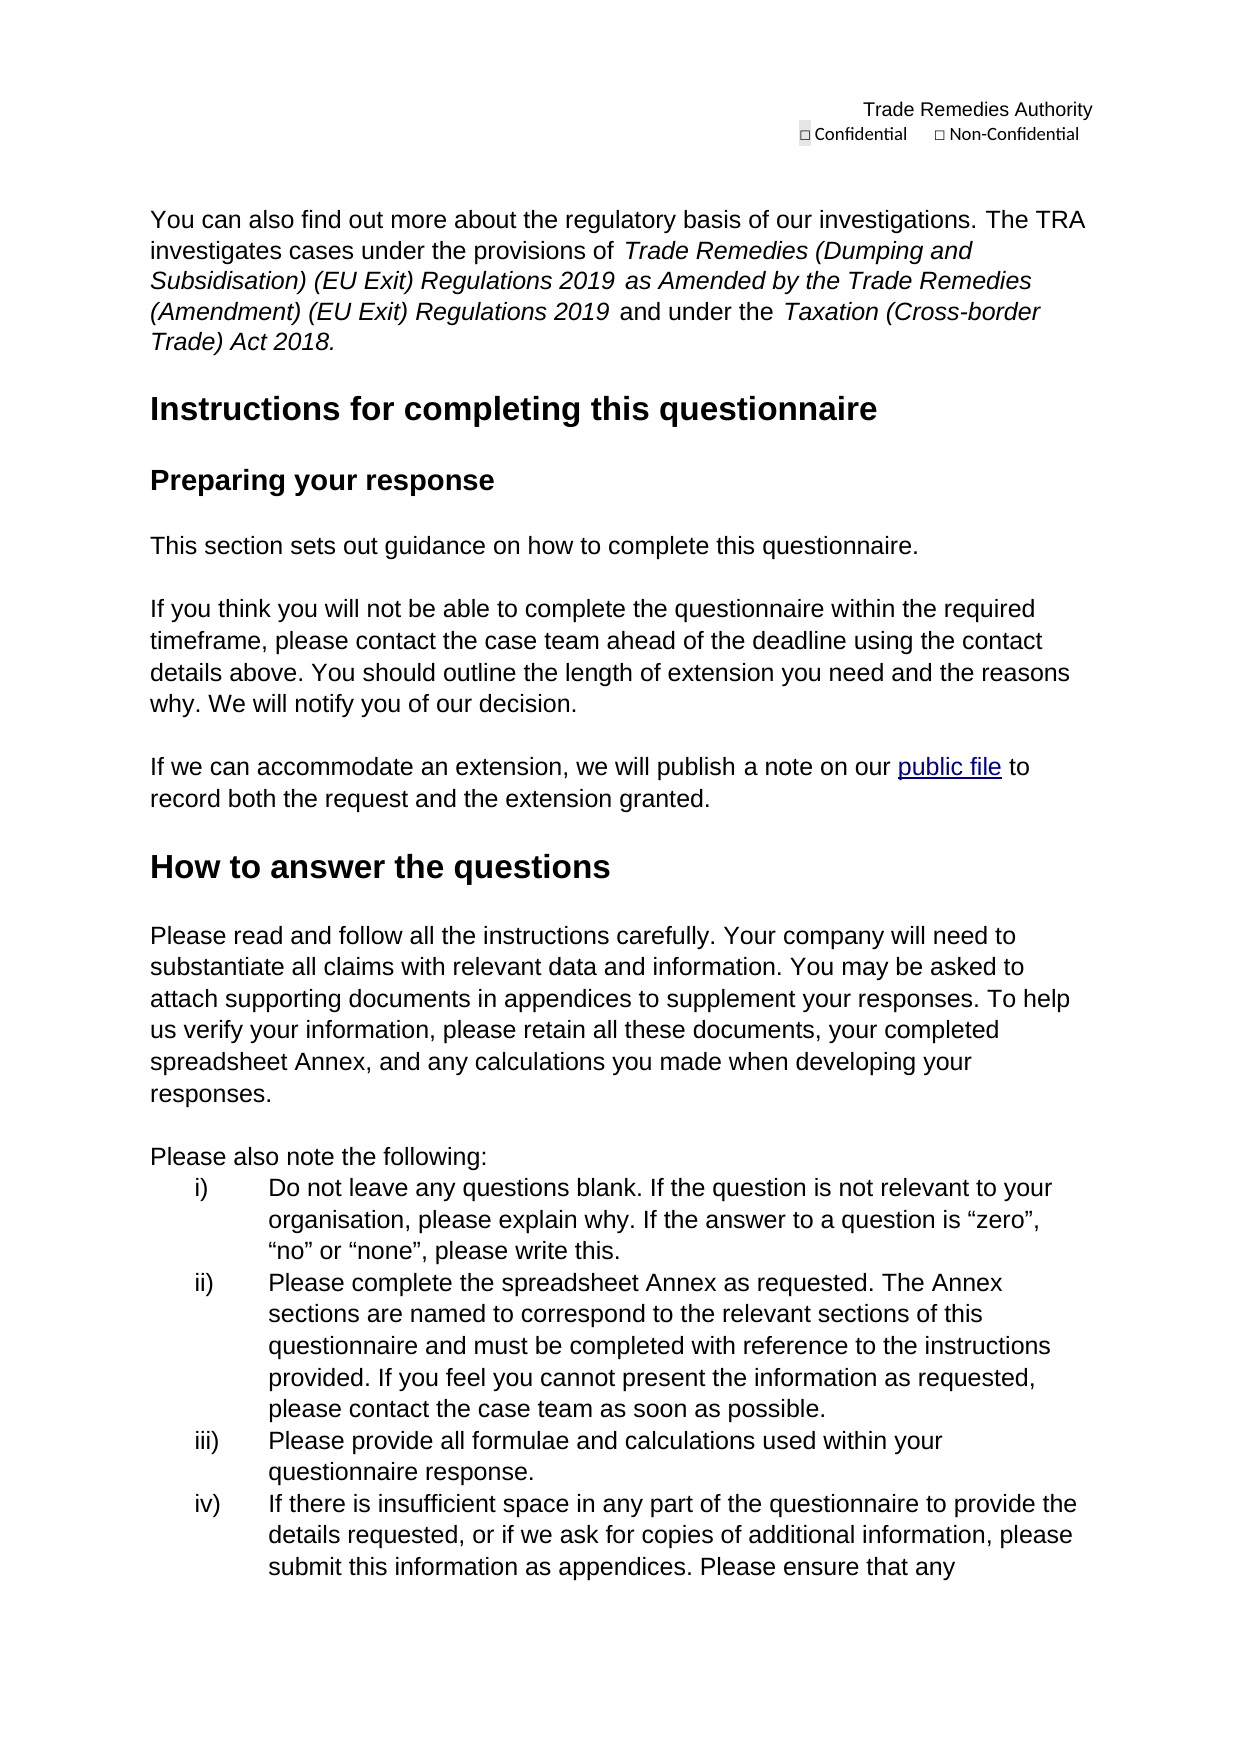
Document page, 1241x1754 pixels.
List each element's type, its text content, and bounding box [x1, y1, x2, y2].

text Please also note the following: [150, 1142, 1090, 1170]
text If you think you will not be able to complete the questionnaire within the required timeframe, please contact the case team ahead of the deadline using the contact details above. You should outline the length of extension you need and the reasons why. We will notify you of our decision. [150, 594, 1090, 718]
text Preparing your response [150, 463, 1090, 496]
text You can also find out more about the regulatory basis of our investigations. The TRA investigates cases under the provisions of Trade Remedies (Dumping and Subsidisation) (EU Exit) Regulations 2019 as Amended by the Trade Remedies (Amendment) (EU Exit) Regulations 2019 and under the Taxation (Cross-border Trade) Act 2018. [150, 206, 1090, 356]
text If we can accommodate an extension, we will publish a note on our public file to record both the request and the extension granted. [150, 752, 1090, 813]
list Do not leave any questions blank. If the question is not relevant to your organisation, please explain why. If the answer to a question is “zero”, “no” or “none”, please write this. [194, 1173, 1090, 1265]
list Please provide all formulae and calculations used within your questionnaire response. [194, 1426, 1090, 1486]
text How to answer the questions [150, 847, 1090, 885]
text Please read and follow all the instructions carefully. Your company will need to substantiate all claims with relevant data and information. You may be asked to attach supporting documents in appendices to supplement your responses. To help us verify your information, please retain all these documents, your completed spreadsheet Annex, and any calculations you made when developing your responses. [150, 921, 1090, 1107]
list Please complete the spreadsheet Annex as requested. The Annex sections are named to correspond to the relevant sections of this questionnaire and must be completed with reference to the instructions provided. If you feel you cannot present the information as requested, please contact the case team as soon as possible. [194, 1268, 1090, 1423]
text This section sets out guidance on how to complete this questionnaire. [150, 531, 1090, 560]
subtitle Instructions for completing this questionnaire [150, 389, 1090, 428]
list If there is insufficient space in any part of the questionnaire to provide the details requested, or if we ask for copies of additional information, please submit this information as appendices. Please ensure that any [194, 1489, 1090, 1581]
